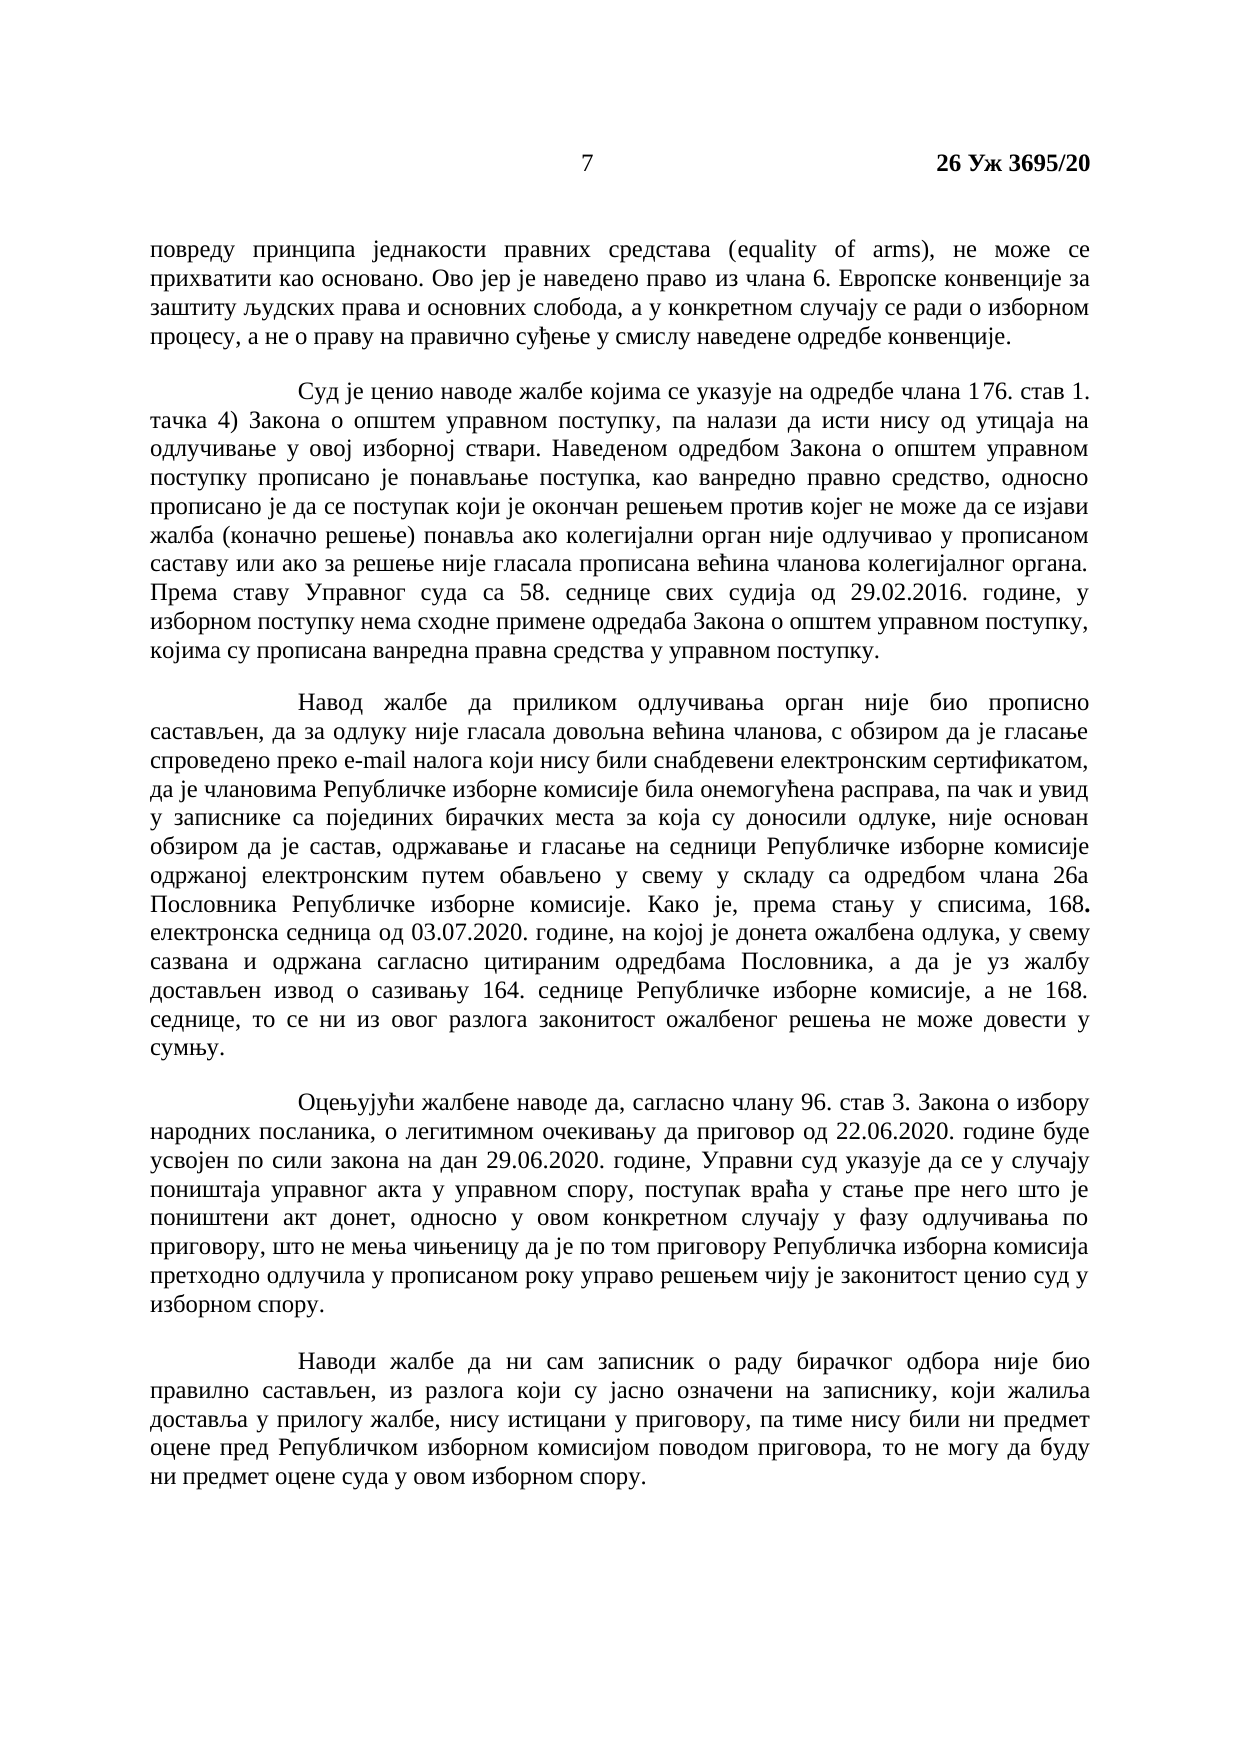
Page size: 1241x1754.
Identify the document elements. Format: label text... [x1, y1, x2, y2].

text Оцењујући жалбене наводе да, сагласно члану 96. став 3. Закона о избору народних посланика, о легитимном очекивању да приговор од 22.06.2020. године буде усвојен по сили закона на дан 29.06.2020. године, Управни суд указује да се у случају поништаја управног акта у управном спору, поступак враћа у стање пре него што је поништени акт донет, односно у овом конкретном случају у фазу одлучивања по приговору, што не мења чињеницу да је по том приговору Републичка изборна комисија претходно одлучила у прописаном року управо решењем чију је законитост ценио суд у изборном спору. [150, 1087, 1090, 1317]
text Суд је ценио наводе жалбе којима се указује на одредбе члана 176. став 1. тачка 4) Закона о општем управном поступку, па налази да исти нису од утицаја на одлучивање у овој изборној ствари. Наведеном одредбом Закона о општем управном поступку прописано је понављање поступка, као ванредно правно средство, односно прописано је да се поступак који је окончан решењем против којег не може да се изјави жалба (коначно решење) понавља ако колегијални орган није одлучивао у прописаном саставу или ако за решење није гласала прописана већина чланова колегијалног органа. Према ставу Управног суда са 58. седнице свих судија од 29.02.2016. године, у изборном поступку нема сходне примене одредаба Закона о општем управном поступку, којима су прописана ванредна правна средства у управном поступку. [150, 376, 1090, 663]
text Навод жалбе да приликом одлучивања орган није био прописно састављен, да за одлуку није гласала довољна већина чланова, с обзиром да је гласање спроведено преко e-mail налога који нису били снабдевени електронским сертификатом, да је члановима Републичке изборне комисије била онемогућена расправа, па чак и увид у записнике са појединих бирачких места за која су доносили одлуке, није основан обзиром да је састав, одржавање и гласање на седници Републичке изборне комисије одржаној електронским путем обављено у свему у складу са одредбом члана 26а Пословника Републичке изборне комисије. Како је, према стању у списима, 168. електронска седница од 03.07.2020. године, на којој је донета ожалбена одлука, у свему сазвана и одржана сагласно цитираним одредбама Пословника, а да је уз жалбу достављен извод о сазивању 164. седнице Републичке изборне комисије, а не 168. седнице, то се ни из овог разлога законитост ожалбеног решења не може довести у сумњу. [150, 687, 1090, 1061]
text повреду принципа једнакости правних средстава (equality of arms), не може се прихватити као основано. Ово јер је наведено право из члана 6. Европске конвенције за заштиту људских права и основних слобода, а у конкретном случају се ради о изборном процесу, а не о праву на правично суђење у смислу наведене одредбе конвенције. [150, 234, 1090, 349]
text Наводи жалбе да ни сам записник о раду бирачког одбора није био правилно састављен, из разлога који су јасно означени на записнику, који жалиља доставља у прилогу жалбе, нису истицани у приговору, па тиме нису били ни предмет оцене пред Републичком изборном комисијом поводом приговора, то не могу да буду ни предмет оцене суда у овом изборном спору. [150, 1346, 1090, 1490]
